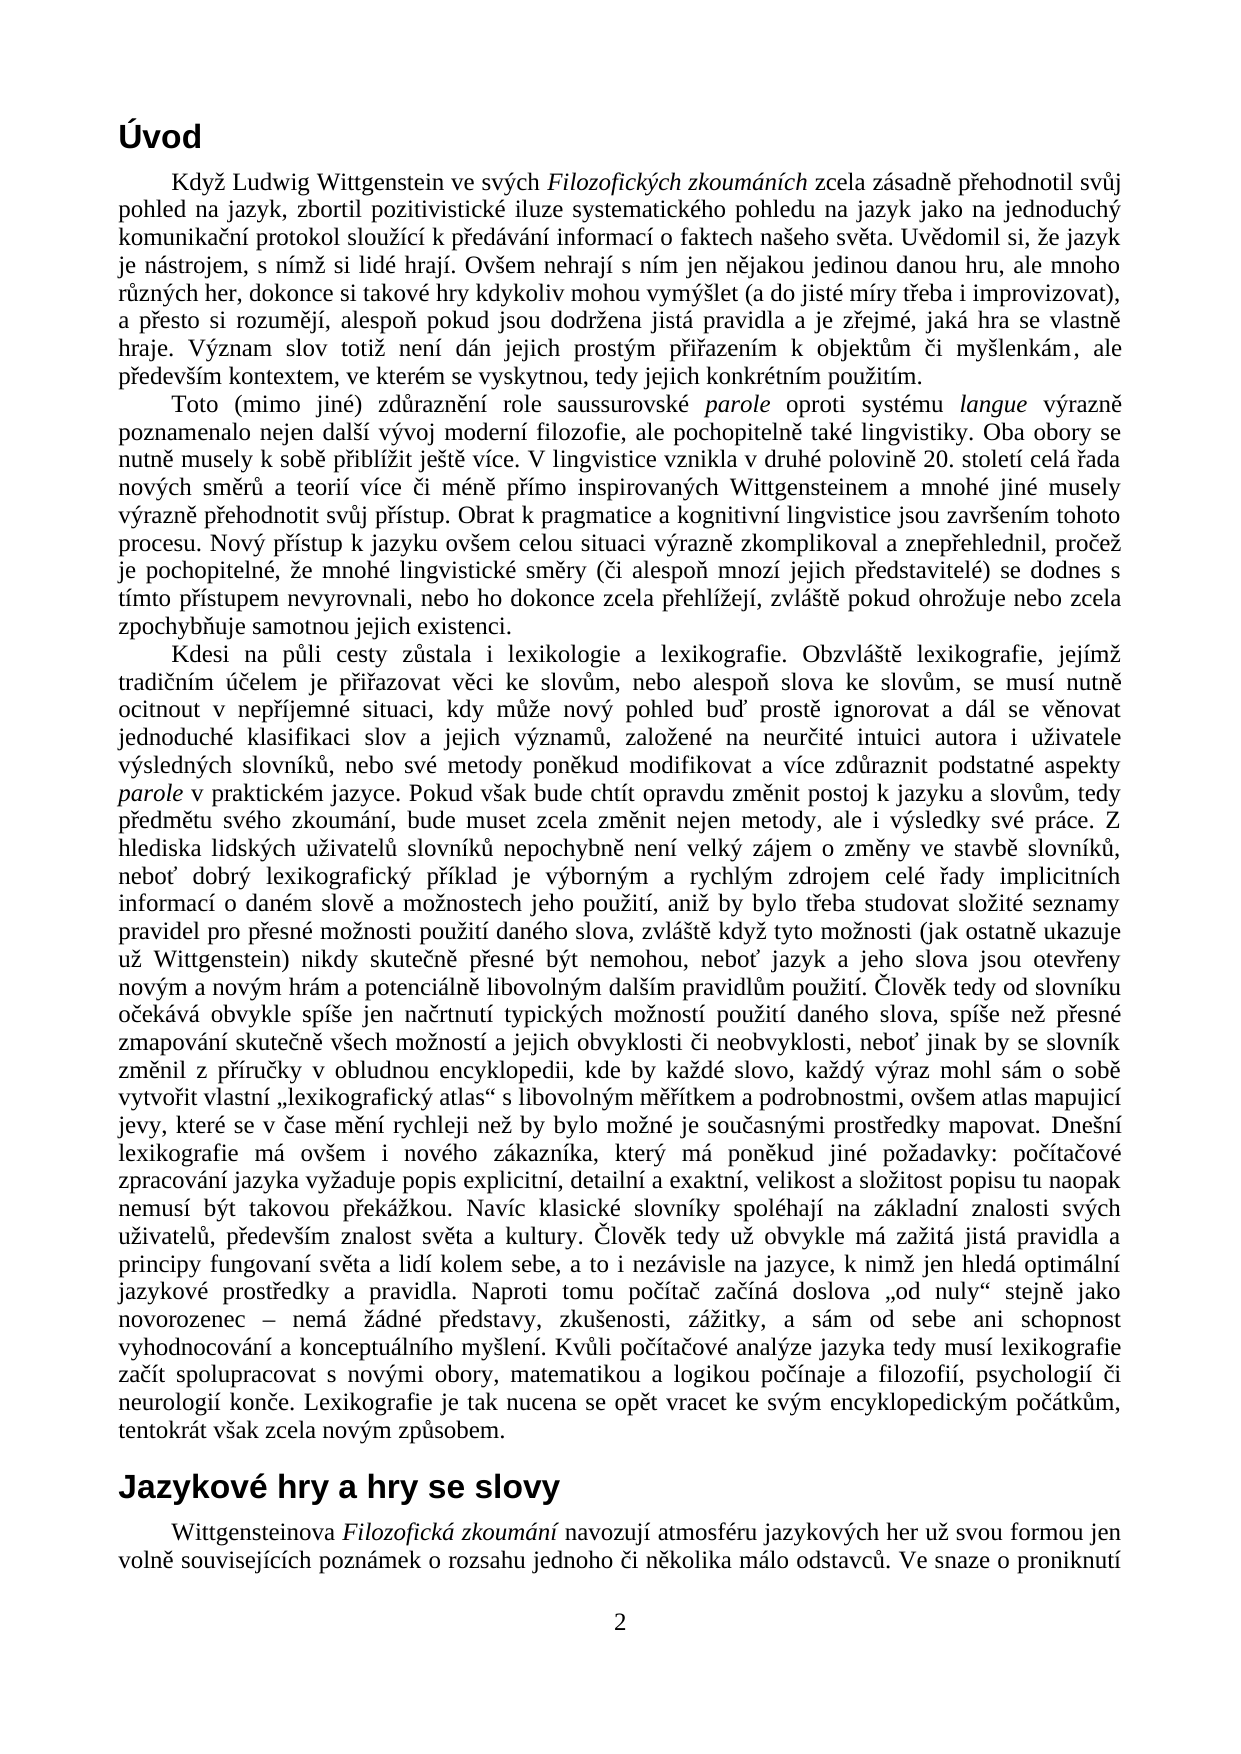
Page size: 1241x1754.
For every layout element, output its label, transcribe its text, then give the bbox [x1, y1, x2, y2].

text Wittgensteinova Filozofická zkoumání navozují atmosféru jazykových her už svou formou jen volně souvisejících poznámek o rozsahu jednoho či několika málo odstavců. Ve snaze o proniknutí [118, 1518, 1122, 1574]
text Když Ludwig Wittgenstein ve svých Filozofických zkoumáních zcela zásadně přehodnotil svůj pohled na jazyk, zbortil pozitivistické iluze systematického pohledu na jazyk jako na jednoduchý komunikační protokol sloužící k předávání informací o faktech našeho světa. Uvědomil si, že jazyk je nástrojem, s nímž si lidé hrají. Ovšem nehrají s ním jen nějakou jedinou danou hru, ale mnoho různých her, dokonce si takové hry kdykoliv mohou vymýšlet (a do jisté míry třeba i improvizovat), a přesto si rozumějí, alespoň pokud jsou dodržena jistá pravidla a je zřejmé, jaká hra se vlastně hraje. Význam slov totiž není dán jejich prostým přiřazením k objektům či myšlenkám, ale především kontextem, ve kterém se vyskytnou, tedy jejich konkrétním použitím. [118, 168, 1122, 389]
subtitle Úvod [118, 118, 1122, 155]
text Toto (mimo jiné) zdůraznění role saussurovské parole oproti systému langue výrazně poznamenalo nejen další vývoj moderní filozofie, ale pochopitelně také lingvistiky. Oba obory se nutně musely k sobě přiblížit ještě více. V lingvistice vznikla v druhé polovině 20. století celá řada nových směrů a teorií více či méně přímo inspirovaných Wittgensteinem a mnohé jiné musely výrazně přehodnotit svůj přístup. Obrat k pragmatice a kognitivní lingvistice jsou završením tohoto procesu. Nový přístup k jazyku ovšem celou situaci výrazně zkomplikoval a znepřehlednil, pročež je pochopitelné, že mnohé lingvistické směry (či alespoň mnozí jejich představitelé) se dodnes s tímto přístupem nevyrovnali, nebo ho dokonce zcela přehlížejí, zvláště pokud ohrožuje nebo zcela zpochybňuje samotnou jejich existenci. [118, 390, 1122, 639]
text Kdesi na půli cesty zůstala i lexikologie a lexikografie. Obzvláště lexikografie, jejímž tradičním účelem je přiřazovat věci ke slovům, nebo alespoň slova ke slovům, se musí nutně ocitnout v nepříjemné situaci, kdy může nový pohled buď prostě ignorovat a dál se věnovat jednoduché klasifikaci slov a jejich významů, založené na neurčité intuici autora i uživatele výsledných slovníků, nebo své metody poněkud modifikovat a více zdůraznit podstatné aspekty parole v praktickém jazyce. Pokud však bude chtít opravdu změnit postoj k jazyku a slovům, tedy předmětu svého zkoumání, bude muset zcela změnit nejen metody, ale i výsledky své práce. Z hlediska lidských uživatelů slovníků nepochybně není velký zájem o změny ve stavbě slovníků, neboť dobrý lexikografický příklad je výborným a rychlým zdrojem celé řady implicitních informací o daném slově a možnostech jeho použití, aniž by bylo třeba studovat složité seznamy pravidel pro přesné možnosti použití daného slova, zvláště když tyto možnosti (jak ostatně ukazuje už Wittgenstein) nikdy skutečně přesné být nemohou, neboť jazyk a jeho slova jsou otevřeny novým a novým hrám a potenciálně libovolným dalším pravidlům použití. Člověk tedy od slovníku očekává obvykle spíše jen načrtnutí typických možností použití daného slova, spíše než přesné zmapování skutečně všech možností a jejich obvyklosti či neobvyklosti, neboť jinak by se slovník změnil z příručky v obludnou encyklopedii, kde by každé slovo, každý výraz mohl sám o sobě vytvořit vlastní „lexikografický atlas“ s libovolným měřítkem a podrobnostmi, ovšem atlas mapujicí jevy, které se v čase mění rychleji než by bylo možné je současnými prostředky mapovat. Dnešní lexikografie má ovšem i nového zákazníka, který má poněkud jiné požadavky: počítačové zpracování jazyka vyžaduje popis explicitní, detailní a exaktní, velikost a složitost popisu tu naopak nemusí být takovou překážkou. Navíc klasické slovníky spoléhají na základní znalosti svých uživatelů, především znalost světa a kultury. Člověk tedy už obvykle má zažitá jistá pravidla a principy fungovaní světa a lidí kolem sebe, a to i nezávisle na jazyce, k nimž jen hledá optimální jazykové prostředky a pravidla. Naproti tomu počítač začíná doslova „od nuly“ stejně jako novorozenec – nemá žádné představy, zkušenosti, zážitky, a sám od sebe ani schopnost vyhodnocování a konceptuálního myšlení. Kvůli počítačové analýze jazyka tedy musí lexikografie začít spolupracovat s novými obory, matematikou a logikou počínaje a filozofií, psychologií či neurologií konče. Lexikografie je tak nucena se opět vracet ke svým encyklopedickým počátkům, tentokrát však zcela novým způsobem. [118, 640, 1122, 1444]
subtitle Jazykové hry a hry se slovy [118, 1469, 1122, 1506]
